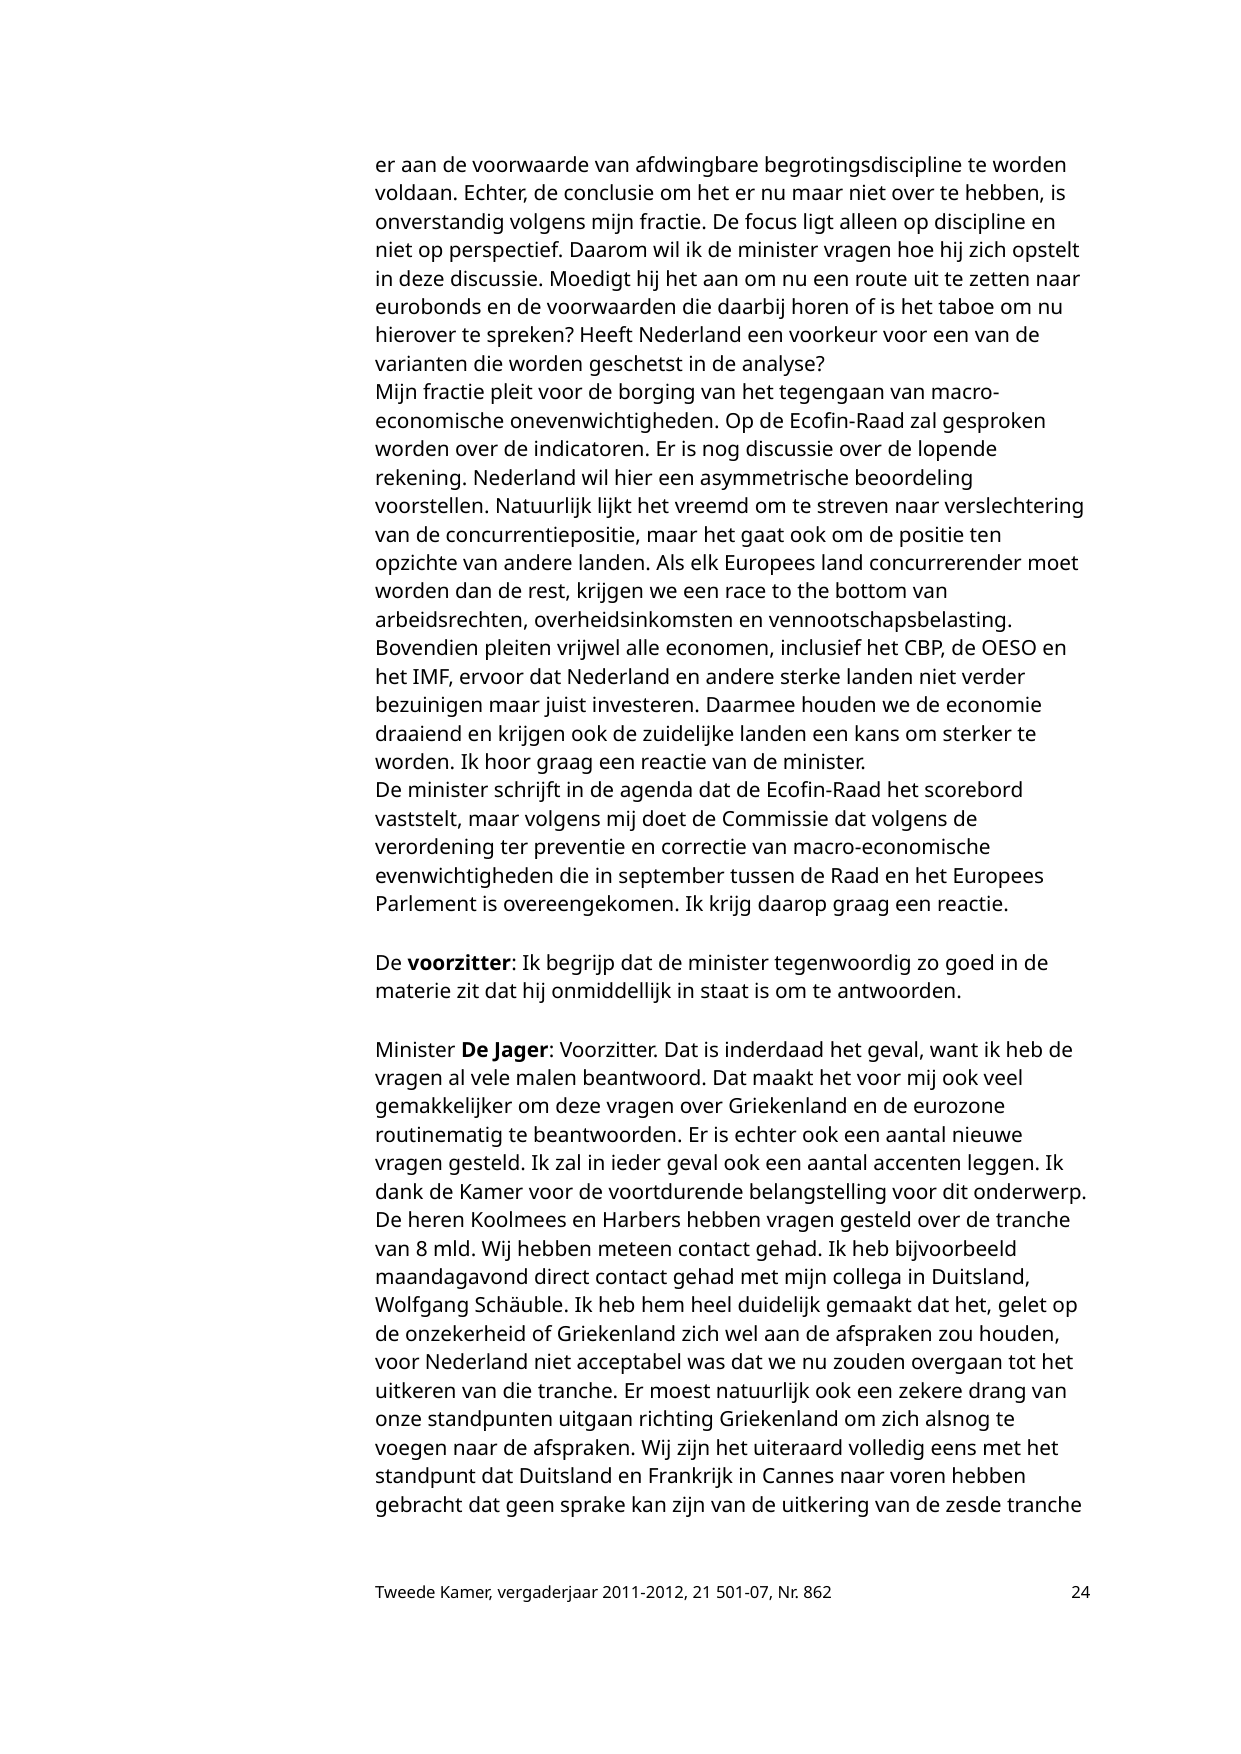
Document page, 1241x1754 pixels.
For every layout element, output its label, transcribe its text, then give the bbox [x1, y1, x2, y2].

text De voorzitter: Ik begrijp dat de minister tegenwoordig zo goed in de materie zit dat hij onmiddellijk in staat is om te antwoorden. [375, 948, 1090, 1005]
text Mijn fractie pleit voor de borging van het tegengaan van macro-economische onevenwichtigheden. Op de Ecofin-Raad zal gesproken worden over de indicatoren. Er is nog discussie over de lopende rekening. Nederland wil hier een asymmetrische beoordeling voorstellen. Natuurlijk lijkt het vreemd om te streven naar verslechtering van de concurrentiepositie, maar het gaat ook om de positie ten opzichte van andere landen. Als elk Europees land concurrerender moet worden dan de rest, krijgen we een race to the bottom van arbeidsrechten, overheidsinkomsten en vennootschapsbelasting. Bovendien pleiten vrijwel alle economen, inclusief het CBP, de OESO en het IMF, ervoor dat Nederland en andere sterke landen niet verder bezuinigen maar juist investeren. Daarmee houden we de economie draaiend en krijgen ook de zuidelijke landen een kans om sterker te worden. Ik hoor graag een reactie van de minister. [375, 377, 1090, 776]
text De heren Koolmees en Harbers hebben vragen gesteld over de tranche van 8 mld. Wij hebben meteen contact gehad. Ik heb bijvoorbeeld maandagavond direct contact gehad met mijn collega in Duitsland, Wolfgang Schäuble. Ik heb hem heel duidelijk gemaakt dat het, gelet op de onzekerheid of Griekenland zich wel aan de afspraken zou houden, voor Nederland niet acceptabel was dat we nu zouden overgaan tot het uitkeren van die tranche. Er moest natuurlijk ook een zekere drang van onze standpunten uitgaan richting Griekenland om zich alsnog te voegen naar de afspraken. Wij zijn het uiteraard volledig eens met het standpunt dat Duitsland en Frankrijk in Cannes naar voren hebben gebracht dat geen sprake kan zijn van de uitkering van de zesde tranche [375, 1205, 1090, 1518]
text er aan de voorwaarde van afdwingbare begrotingsdiscipline te worden voldaan. Echter, de conclusie om het er nu maar niet over te hebben, is onverstandig volgens mijn fractie. De focus ligt alleen op discipline en niet op perspectief. Daarom wil ik de minister vragen hoe hij zich opstelt in deze discussie. Moedigt hij het aan om nu een route uit te zetten naar eurobonds en de voorwaarden die daarbij horen of is het taboe om nu hierover te spreken? Heeft Nederland een voorkeur voor een van de varianten die worden geschetst in de analyse? [375, 150, 1090, 377]
text De minister schrijft in de agenda dat de Ecofin-Raad het scorebord vaststelt, maar volgens mij doet de Commissie dat volgens de verordening ter preventie en correctie van macro-economische evenwichtigheden die in september tussen de Raad en het Europees Parlement is overeengekomen. Ik krijg daarop graag een reactie. [375, 776, 1090, 918]
text Minister De Jager: Voorzitter. Dat is inderdaad het geval, want ik heb de vragen al vele malen beantwoord. Dat maakt het voor mij ook veel gemakkelijker om deze vragen over Griekenland en de eurozone routinematig te beantwoorden. Er is echter ook een aantal nieuwe vragen gesteld. Ik zal in ieder geval ook een aantal accenten leggen. Ik dank de Kamer voor de voortdurende belangstelling voor dit onderwerp. [375, 1035, 1090, 1205]
